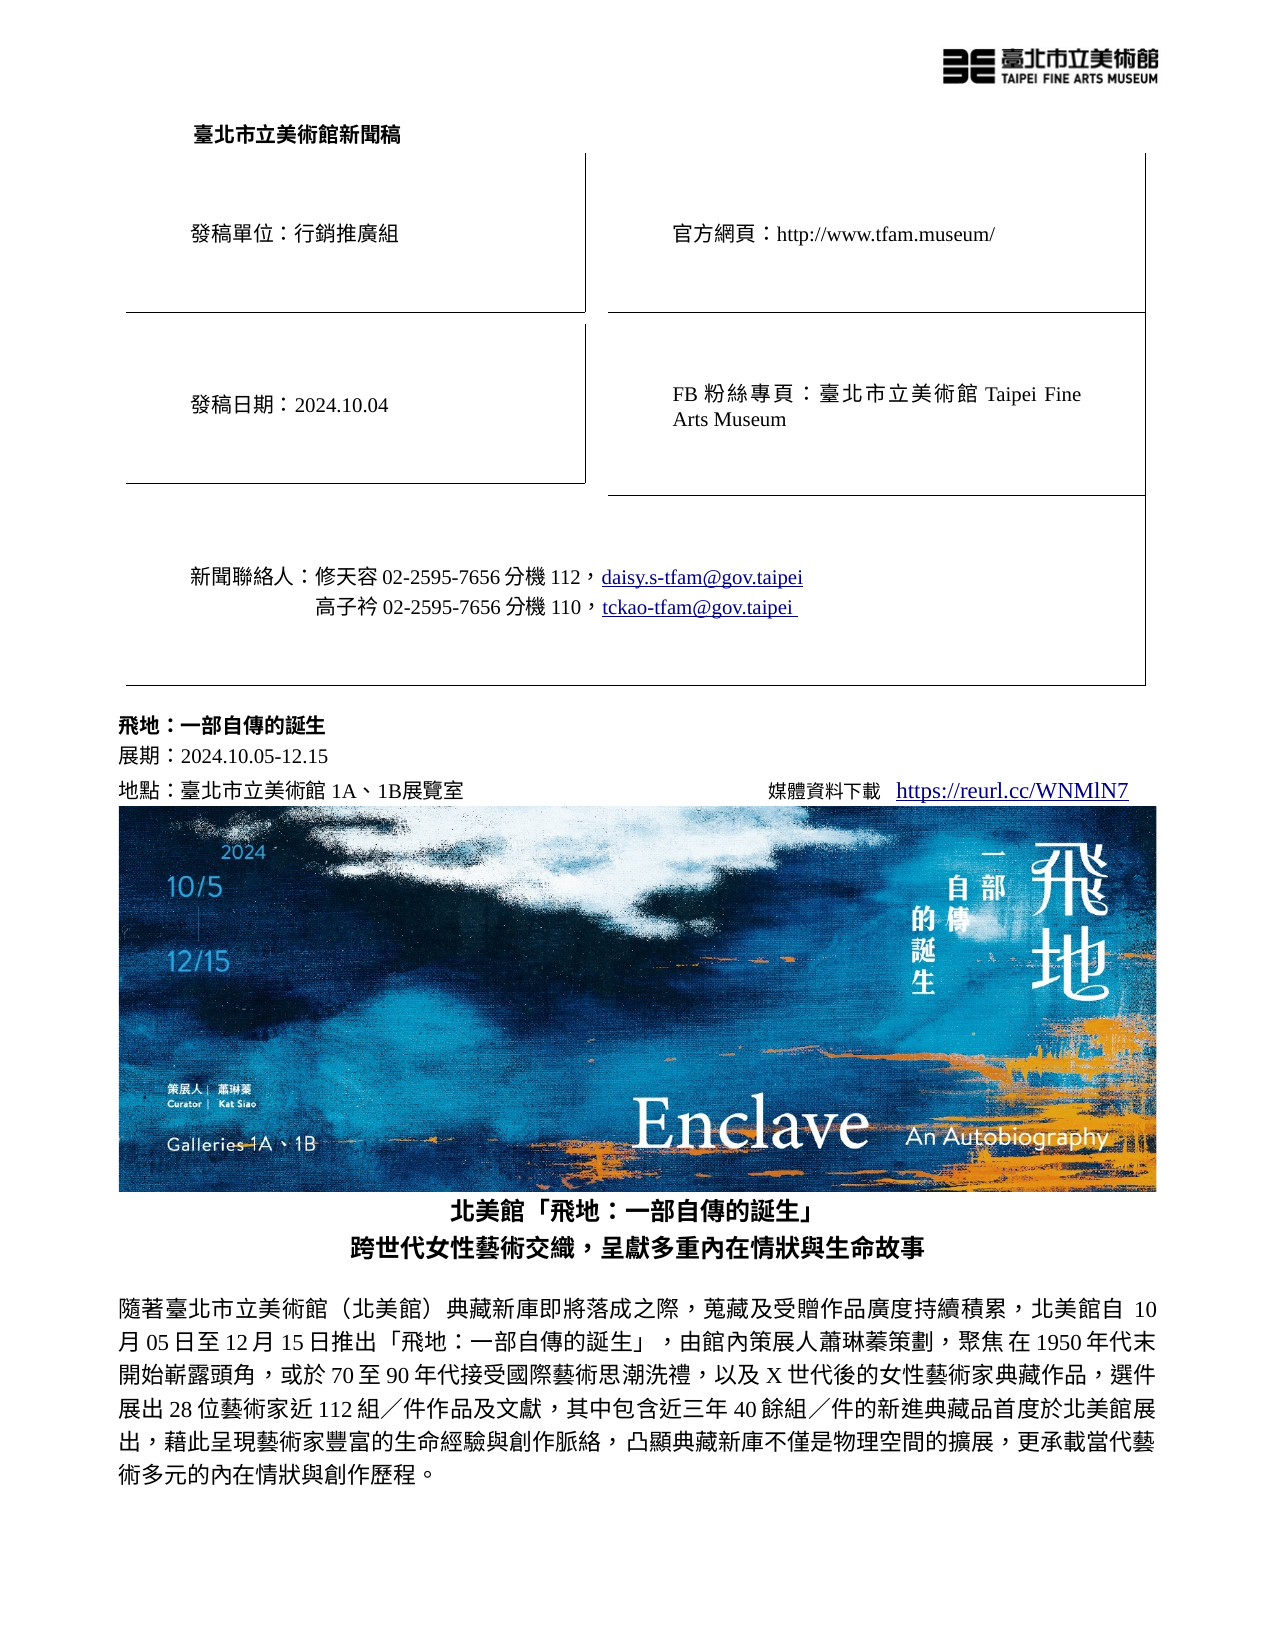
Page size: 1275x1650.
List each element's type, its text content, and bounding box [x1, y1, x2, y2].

table_header [586, 153, 597, 312]
text 跨世代女性藝術交織，呈獻多重內在情狀與生命故事 [118, 1228, 1157, 1264]
text 臺北市立美術館新聞稿 [118, 118, 1157, 148]
table_cell [1146, 312, 1157, 496]
text 隨著臺北市立美術館（北美館）典藏新庫即將落成之際，蒐藏及受贈作品廣度持續積累，北美館自10月05日至12月15日推出「飛地：一部自傳的誕生」，由館內策展人蕭琳蓁策劃，聚焦在1950年代末開始嶄露頭角，或於70至90年代接受國際藝術思潮洗禮，以及X世代後的女性藝術家典藏作品，選件展出28位藝術家近112組／件作品及文獻，其中包含近三年40餘組／件的新進典藏品首度於北美館展出，藉此呈現藝術家豐富的生命經驗與創作脈絡，凸顯典藏新庫不僅是物理空間的擴展，更承載當代藝術多元的內在情狀與創作歷程。 [118, 1291, 1157, 1490]
table_header 官方網頁：http://www.tfam.museum/ [597, 153, 1145, 312]
table_header 發稿單位：行銷推廣組 [115, 153, 585, 312]
table_cell 新聞聯絡人：修天容02-2595-7656分機112，daisy.s-tfam@gov.taipei 高子衿 02-2595-7656分機110，tckao-tfam@gov.taipei [115, 496, 1145, 685]
table_cell 發稿日期：2024.10.04 [115, 312, 597, 496]
table_header [1146, 153, 1157, 312]
table_cell FB粉絲專頁：臺北市立美術館Taipei Fine Arts Museum [597, 312, 1145, 496]
text 地點：臺北市立美術館 1A、1B展覽室 媒體資料下載 https://reurl.cc/WNMlN7 [118, 770, 1157, 806]
table_cell [1146, 496, 1157, 685]
text 北美館「飛地：一部自傳的誕生」 [118, 1192, 1157, 1228]
text 展期：2024.10.05-12.15 [118, 739, 1157, 770]
text 飛地：一部自傳的誕生 [118, 709, 1157, 739]
